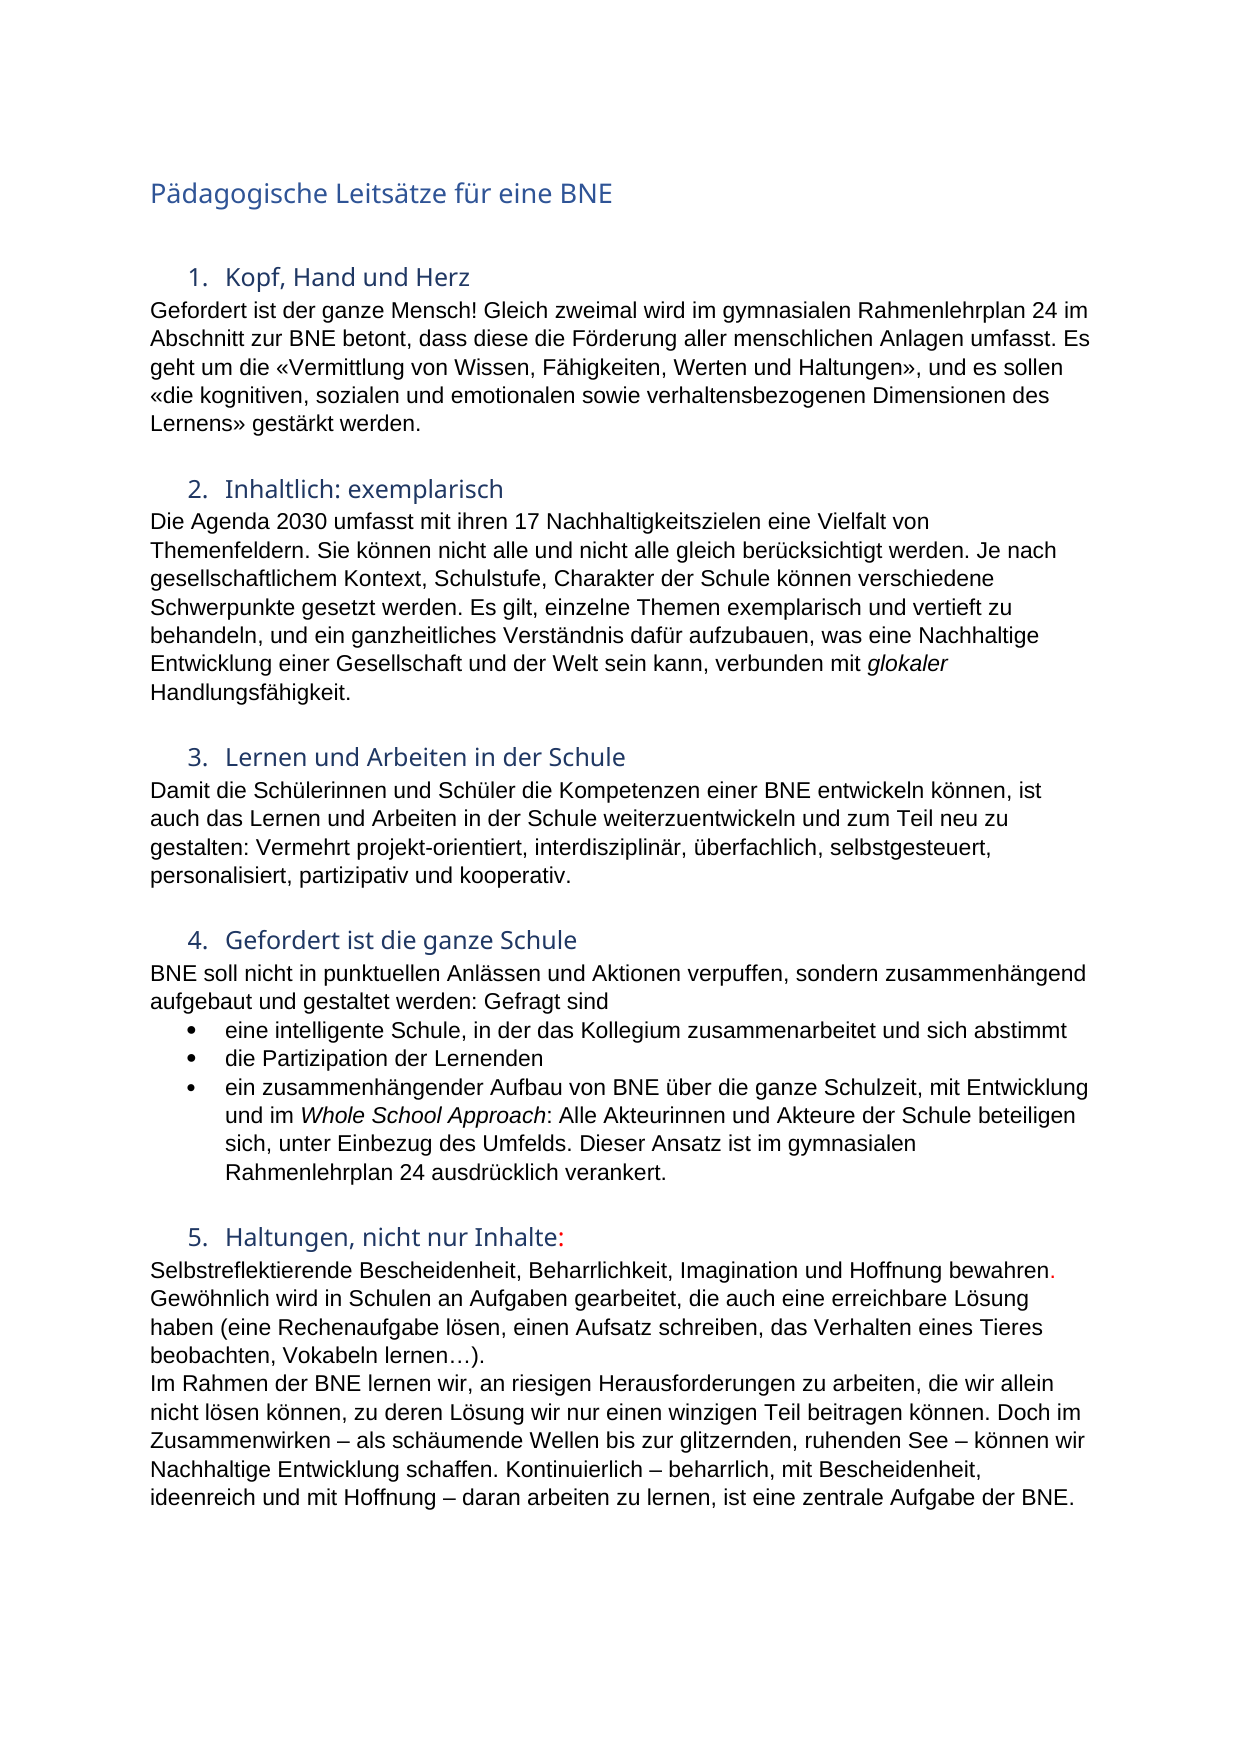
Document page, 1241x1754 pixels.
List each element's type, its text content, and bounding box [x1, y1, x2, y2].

text Damit die Schülerinnen und Schüler die Kompetenzen einer BNE entwickeln können, ist auch das Lernen und Arbeiten in der Schule weiterzuentwickeln und zum Teil neu zu gestalten: Vermehrt projekt-orientiert, interdisziplinär, überfachlich, selbstgesteuert, personalisiert, partizipativ und kooperativ. [150, 777, 1090, 888]
list die Partizipation der Lernenden [187, 1045, 1090, 1071]
list ein zusammenhängender Aufbau von BNE über die ganze Schulzeit, mit Entwicklung und im Whole School Approach: Alle Akteurinnen und Akteure der Schule beteiligen sich, unter Einbezug des Umfelds. Dieser Ansatz ist im gymnasialen Rahmenlehrplan 24 ausdrücklich verankert. [187, 1073, 1090, 1185]
text Die Agenda 2030 umfasst mit ihren 17 Nachhaltigkeitszielen eine Vielfalt von Themenfeldern. Sie können nicht alle und nicht alle gleich berücksichtigt werden. Je nach gesellschaftlichem Kontext, Schulstufe, Charakter der Schule können verschiedene Schwerpunkte gesetzt werden. Es gilt, einzelne Themen exemplarisch und vertieft zu behandeln, und ein ganzheitliches Verständnis dafür aufzubauen, was eine Nachhaltige Entwicklung einer Gesellschaft und der Welt sein kann, verbunden mit glokaler Handlungsfähigkeit. [150, 508, 1090, 705]
list eine intelligente Schule, in der das Kollegium zusammenarbeitet und sich abstimmt [187, 1017, 1090, 1043]
text Gefordert ist der ganze Mensch! Gleich zweimal wird im gymnasialen Rahmenlehrplan 24 im Abschnitt zur BNE betont, dass diese die Förderung aller menschlichen Anlagen umfasst. Es geht um die «Vermittlung von Wissen, Fähigkeiten, Werten und Haltungen», und es sollen «die kognitiven, sozialen und emotionalen sowie verhaltensbezogenen Dimensionen des Lernens» gestärkt werden. [150, 297, 1090, 437]
subtitle Gefordert ist die ganze Schule [187, 923, 1090, 957]
subtitle Inhaltlich: exemplarisch [187, 471, 1090, 506]
subtitle Lernen und Arbeiten in der Schule [187, 740, 1090, 774]
subtitle Pädagogische Leitsätze für eine BNE [150, 175, 1090, 212]
subtitle Haltungen, nicht nur Inhalte: [187, 1220, 1090, 1254]
text BNE soll nicht in punktuellen Anlässen und Aktionen verpuffen, sondern zusammenhängend aufgebaut und gestaltet werden: Gefragt sind [150, 960, 1090, 1014]
text Im Rahmen der BNE lernen wir, an riesigen Herausforderungen zu arbeiten, die wir allein nicht lösen können, zu deren Lösung wir nur einen winzigen Teil beitragen können. Doch im Zusammenwirken – als schäumende Wellen bis zur glitzernden, ruhenden See – können wir Nachhaltige Entwicklung schaffen. Kontinuierlich – beharrlich, mit Bescheidenheit, ideenreich und mit Hoffnung – daran arbeiten zu lernen, ist eine zentrale Aufgabe der BNE. [150, 1370, 1090, 1511]
text Selbstreflektierende Bescheidenheit, Beharrlichkeit, Imagination und Hoffnung bewahren. Gewöhnlich wird in Schulen an Aufgaben gearbeitet, die auch eine erreichbare Lösung haben (eine Rechenaufgabe lösen, einen Aufsatz schreiben, das Verhalten eines Tieres beobachten, Vokabeln lernen…). [150, 1257, 1090, 1368]
subtitle Kopf, Hand und Herz [187, 260, 1090, 294]
